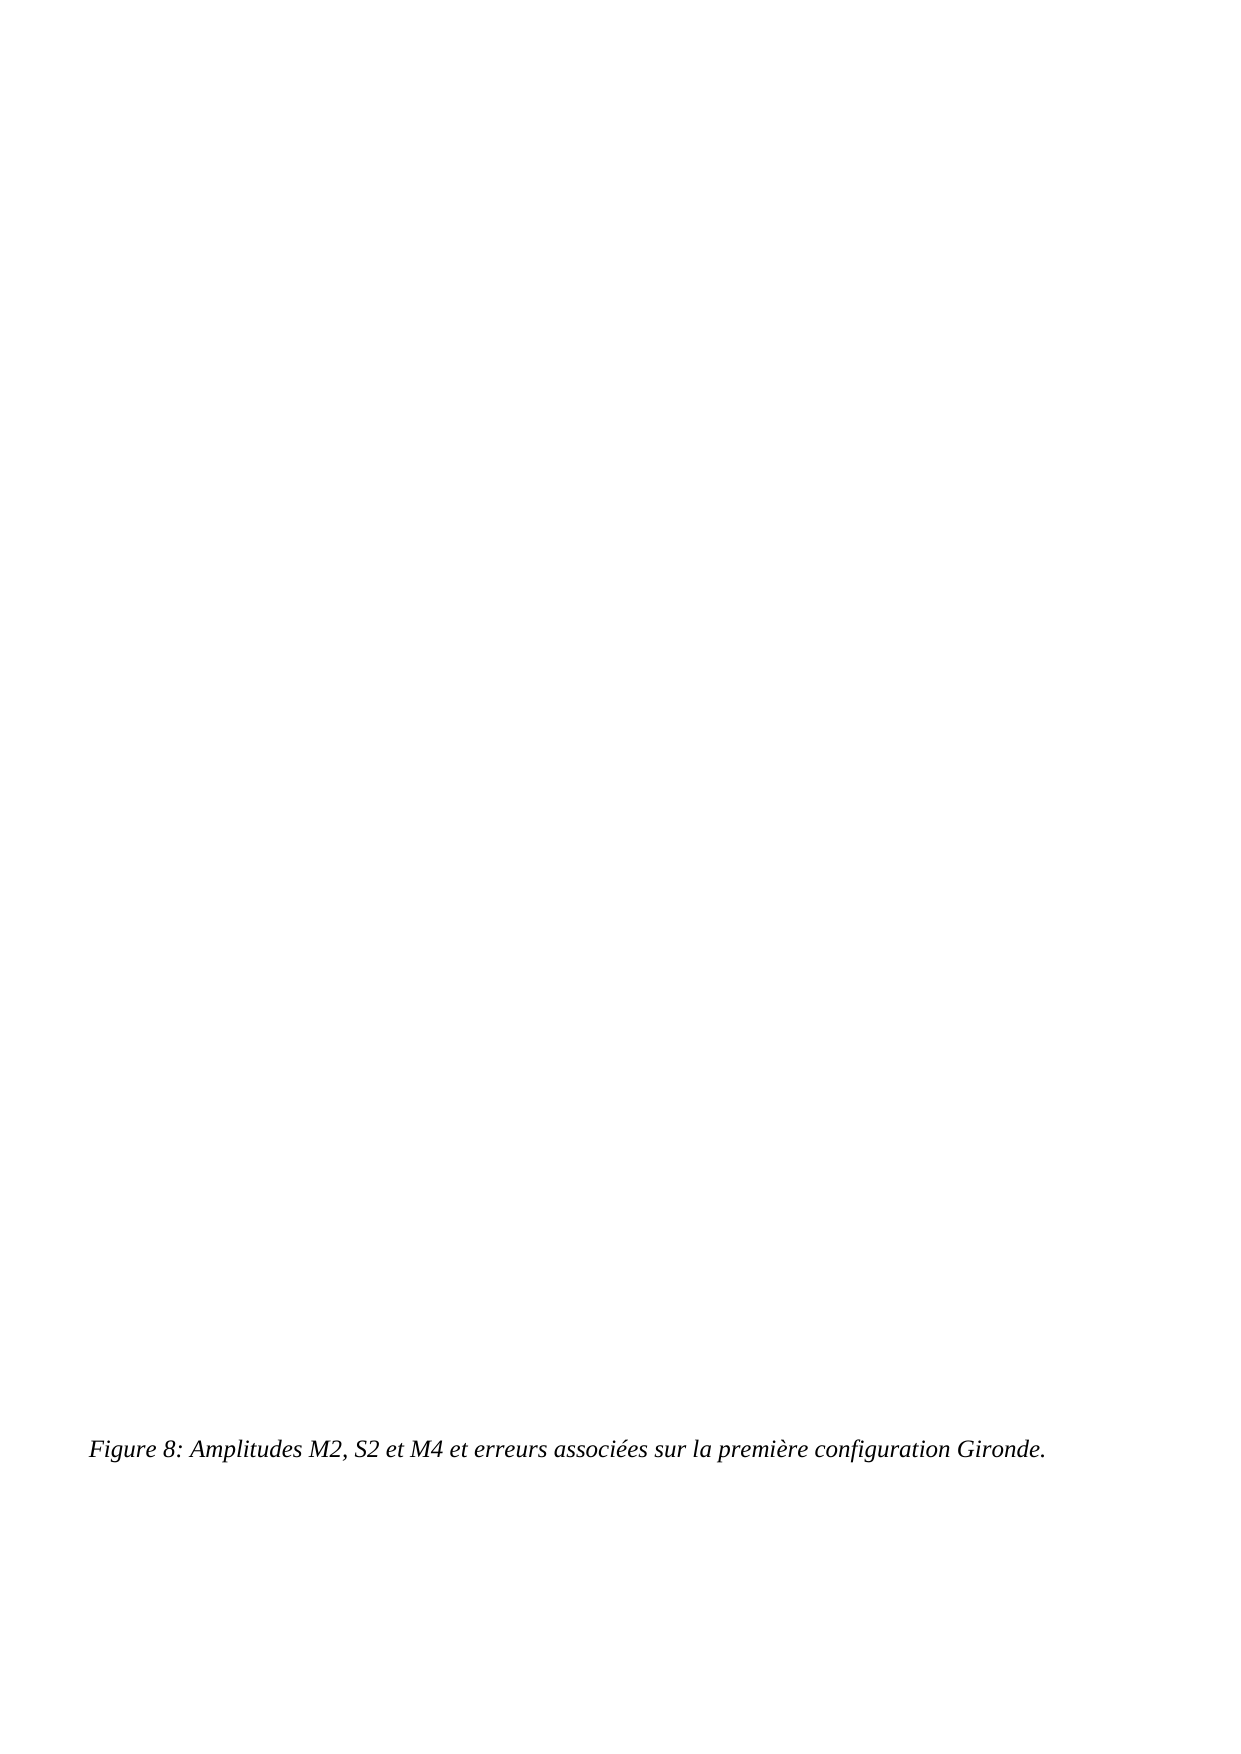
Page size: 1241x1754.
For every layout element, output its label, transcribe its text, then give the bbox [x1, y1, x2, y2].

text Figure 8: Amplitudes M2, S2 et M4 et erreurs associées sur la première configuration Gironde. [88, 1434, 1152, 1462]
